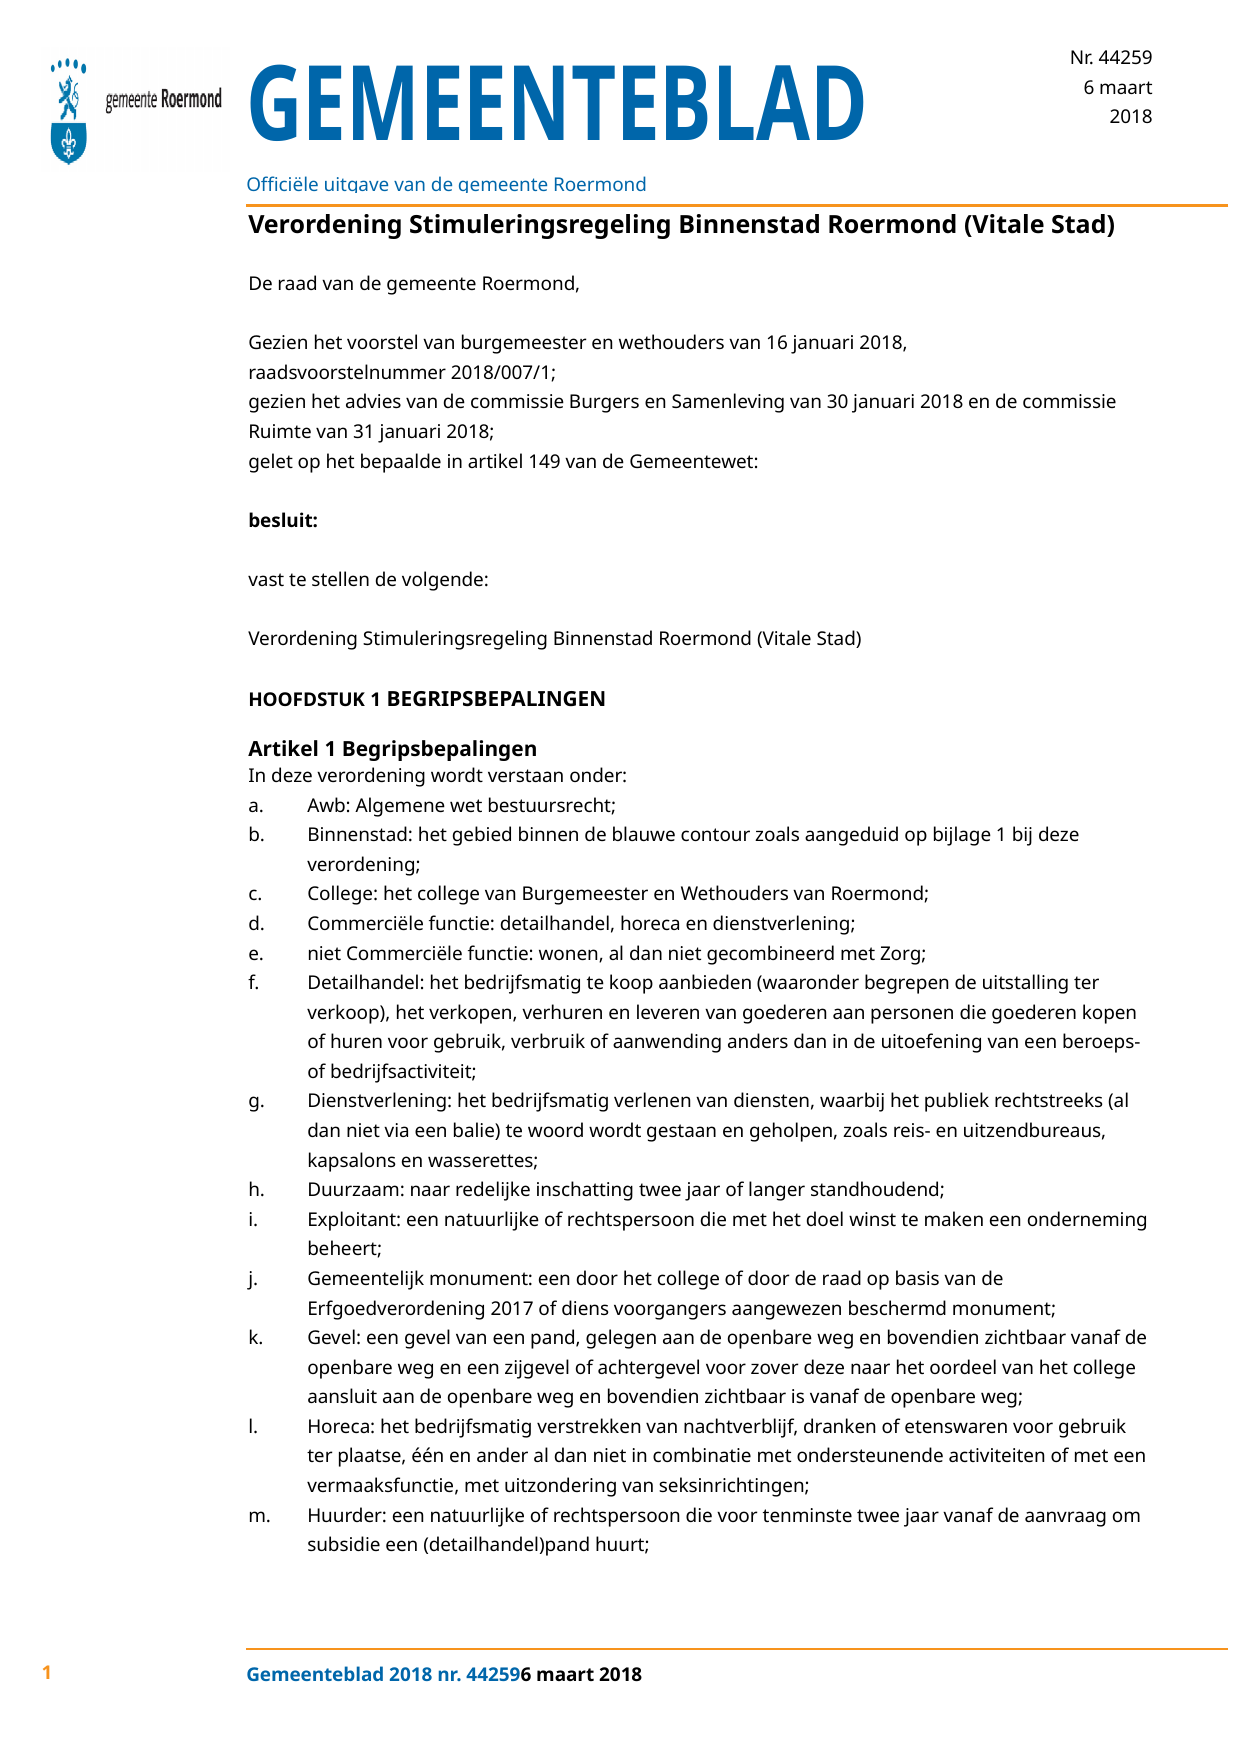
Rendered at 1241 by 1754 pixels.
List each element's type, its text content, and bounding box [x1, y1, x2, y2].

text gezien het advies van de commissie Burgers en Samenleving van 30 januari 2018 en de commissie Ruimte van 31 januari 2018; [248, 389, 1152, 444]
text In deze verordening wordt verstaan onder: [248, 762, 1152, 788]
text Artikel 1 Begripsbepalingen [248, 734, 1152, 762]
text De raad van de gemeente Roermond, [248, 270, 1152, 296]
list Gemeentelijk monument: een door het college of door de raad op basis van de Erfgoedverordening 2017 of diens voorgangers aangewezen beschermd monument; [248, 1265, 1152, 1320]
list College: het college van Burgemeester en Wethouders van Roermond; [248, 881, 1152, 906]
list Exploitant: een natuurlijke of rechtspersoon die met het doel winst te maken een onderneming beheert; [248, 1206, 1152, 1261]
text raadsvoorstelnummer 2018/007/1; [248, 359, 1152, 385]
list Awb: Algemene wet bestuursrecht; [248, 792, 1152, 817]
text Verordening Stimuleringsregeling Binnenstad Roermond (Vitale Stad) [248, 207, 1152, 241]
list Binnenstad: het gebied binnen de blauwe contour zoals aangeduid op bijlage 1 bij deze verordening; [248, 821, 1152, 877]
text gelet op het bepaalde in artikel 149 van de Gemeentewet: [248, 448, 1152, 473]
text HOOFDSTUK 1 BEGRIPSBEPALINGEN [248, 684, 1152, 713]
list Duurzaam: naar redelijke inschatting twee jaar of langer standhoudend; [248, 1176, 1152, 1202]
list Horeca: het bedrijfsmatig verstrekken van nachtverblijf, dranken of etenswaren voor gebruik ter plaatse, één en ander al dan niet in combinatie met ondersteunende activiteiten of met een vermaaksfunctie, met uitzondering van seksinrichtingen; [248, 1413, 1152, 1498]
text Verordening Stimuleringsregeling Binnenstad Roermond (Vitale Stad) [248, 625, 1152, 651]
text besluit: [248, 507, 1152, 533]
list niet Commerciële functie: wonen, al dan niet gecombineerd met Zorg; [248, 940, 1152, 965]
list Commerciële functie: detailhandel, horeca en dienstverlening; [248, 910, 1152, 936]
list Gevel: een gevel van een pand, gelegen aan de openbare weg en bovendien zichtbaar vanaf de openbare weg en een zijgevel of achtergevel voor zover deze naar het oordeel van het college aansluit aan de openbare weg en bovendien zichtbaar is vanaf de openbare weg; [248, 1324, 1152, 1409]
picture [41, 47, 231, 172]
text Gezien het voorstel van burgemeester en wethouders van 16 januari 2018, [248, 329, 1152, 355]
text vast te stellen de volgende: [248, 566, 1152, 592]
list Dienstverlening: het bedrijfsmatig verlenen van diensten, waarbij het publiek rechtstreeks (al dan niet via een balie) te woord wordt gestaan en geholpen, zoals reis- en uitzendbureaus, kapsalons en wasserettes; [248, 1088, 1152, 1172]
list Huurder: een natuurlijke of rechtspersoon die voor tenminste twee jaar vanaf de aanvraag om subsidie een (detailhandel)pand huurt; [248, 1502, 1152, 1557]
list Detailhandel: het bedrijfsmatig te koop aanbieden (waaronder begrepen de uitstalling ter verkoop), het verkopen, verhuren en leveren van goederen aan personen die goederen kopen of huren voor gebruik, verbruik of aanwending anders dan in de uitoefening van een beroeps- of bedrijfsactiviteit; [248, 969, 1152, 1084]
